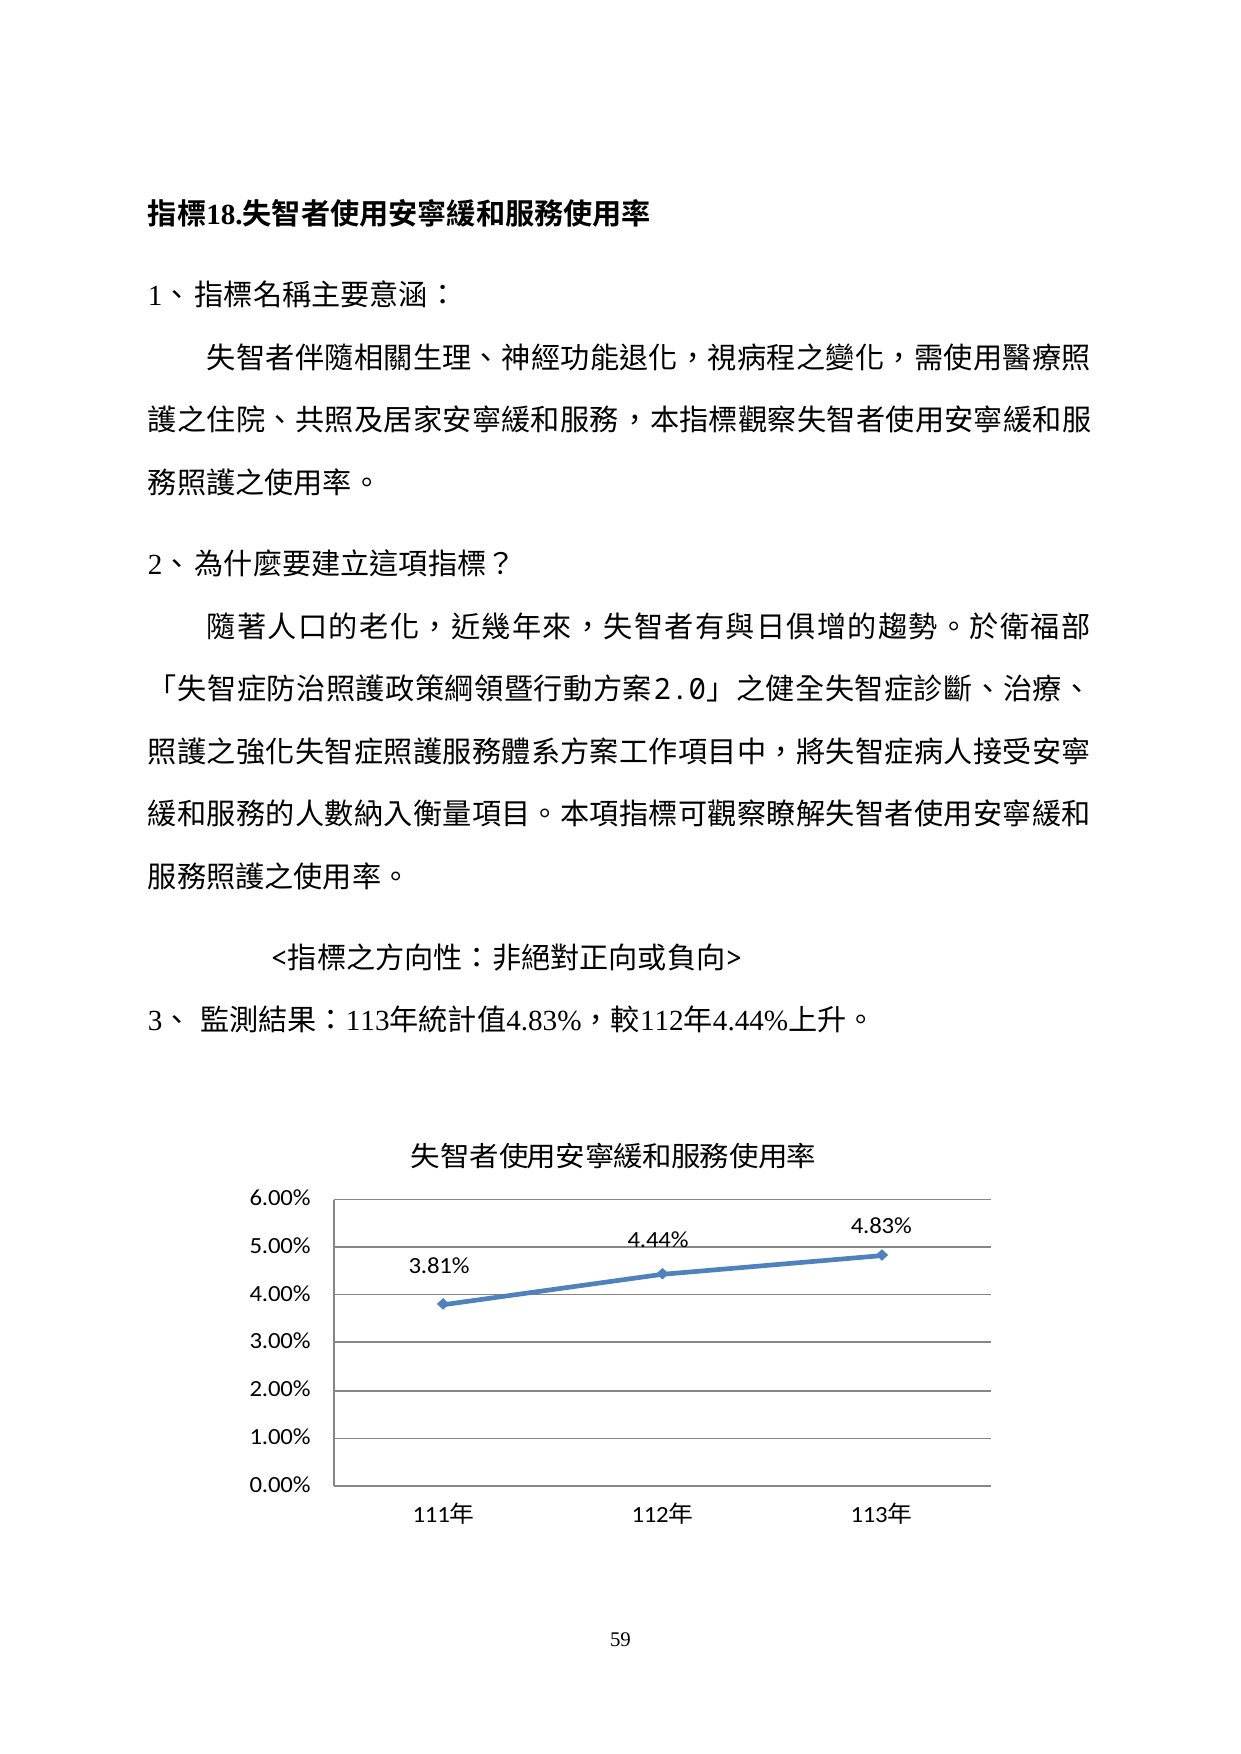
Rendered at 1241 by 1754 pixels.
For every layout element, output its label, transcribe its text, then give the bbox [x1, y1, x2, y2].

text 失智者伴隨相關生理、神經功能退化，視病程之變化，需使用醫療照護之住院、共照及居家安寧緩和服務，本指標觀察失智者使用安寧緩和服務照護之使用率。 [148, 314, 1092, 501]
text <指標之方向性：非絕對正向或負向> [148, 914, 1092, 976]
text 隨著人口的老化，近幾年來，失智者有與日俱增的趨勢。於衛福部「失智症防治照護政策綱領暨行動方案2.0」之健全失智症診斷、治療、照護之強化失智症照護服務體系方案工作項目中，將失智症病人接受安寧緩和服務的人數納入衡量項目。本項指標可觀察瞭解失智者使用安寧緩和服務照護之使用率。 [148, 583, 1092, 895]
list 監測結果：113年統計值4.83%，較112年4.44%上升。 [148, 976, 1086, 1039]
list 為什麼要建立這項指標？ [148, 520, 1086, 583]
subtitle 指標18.失智者使用安寧緩和服務使用率 [148, 170, 1086, 233]
list 指標名稱主要意涵： [148, 251, 1086, 314]
